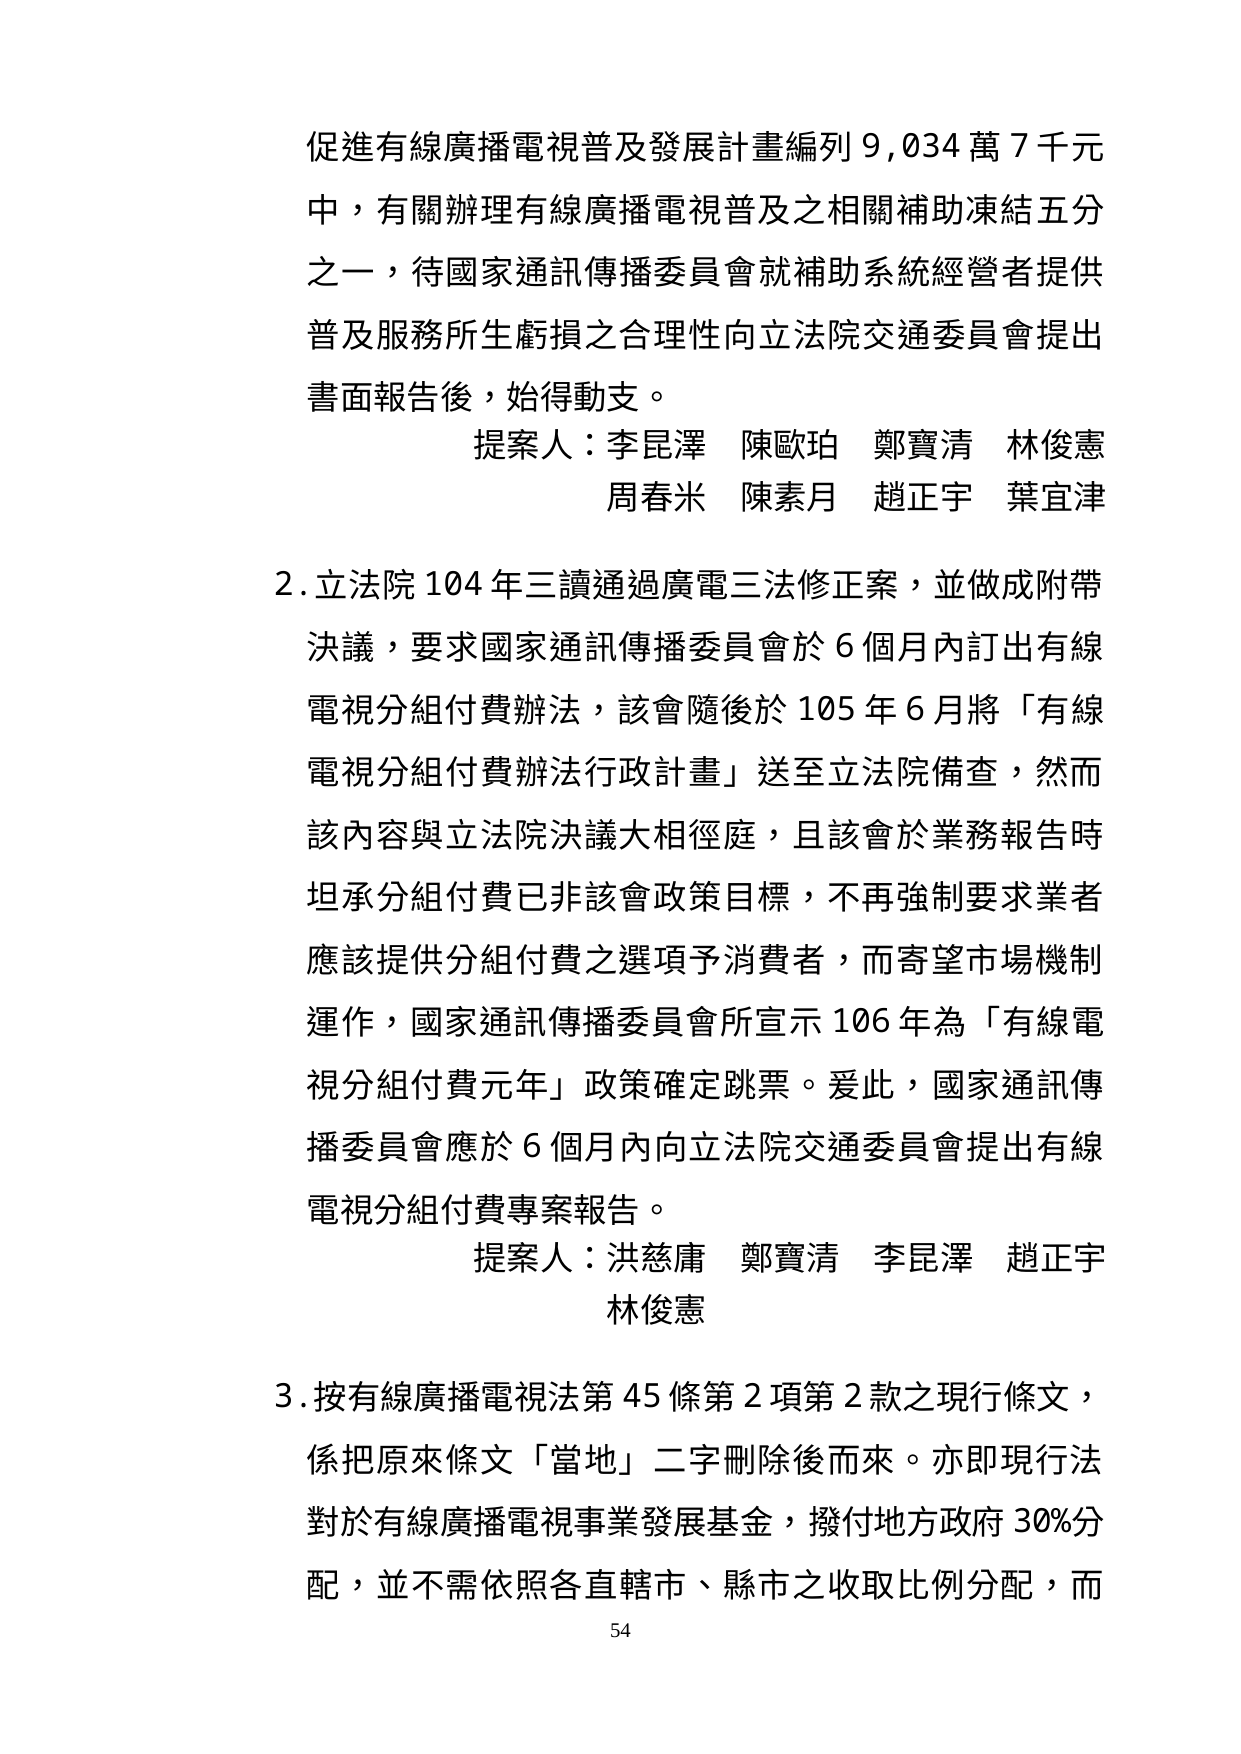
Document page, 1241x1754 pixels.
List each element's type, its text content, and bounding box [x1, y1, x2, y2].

text 提案人：李昆澤 陳歐珀 鄭寶清 林俊憲 周春米 陳素月 趙正宇 葉宜津 [473, 416, 1117, 520]
text 1.有線廣播電視事業發展基金107年度預算「有線電視普及發展與災害復建補助計畫」中，辦理促進有線廣播電視普及發展計畫，編列9,034萬7千元，用途為辦理有線廣播電視普及之相關補助，相關預算較106年度增加774萬2千元，主要是增加用於補助系統經營者提供普及服務所生虧損，每件最高補助120萬元，然而，系統經營者提供普及服務的建置已有相關補助，再補助虧損似有預算重覆編列之嫌，爰此，107年度預算「有線電視普及發展與災害復建補助計畫」項下促進有線廣播電視普及發展計畫編列9,034萬7千元中，有關辦理有線廣播電視普及之相關補助凍結五分之一，待國家通訊傳播委員會就補助系統經營者提供普及服務所生虧損之合理性向立法院交通委員會提出書面報告後，始得動支。 [273, 103, 1104, 416]
text 3.按有線廣播電視法第45條第2項第2款之現行條文，係把原來條文「當地」二字刪除後而來。亦即現行法對於有線廣播電視事業發展基金，撥付地方政府30%分配，並不需依照各直轄市、縣市之收取比例分配，而有統籌運用撥付於偏鄉之用意。然修法以來，有關撥付30%予地方政府之經費，卻未完全按照此精神撥付，絕大部分仍係依當地用戶比例撥付，造成有線電視愈普及發展之縣市，反而分配較多。對於偏遠地區、人口較少之縣市，反而分配較少，而無法從事有線廣播電視相關管道之鋪設與維護、偏鄉地區之普及服務、弱勢族群收視費用之補助及與有線廣播電視有關之地方文化及公共建設。因此主管機關應確實依照修法精神，對於撥付地方政府之經費，依照輕重緩急之別而予以補助，非一律依收視戶數分配。 [273, 1353, 1104, 1603]
text 提案人：洪慈庸 鄭寶清 李昆澤 趙正宇林俊憲 [473, 1228, 1117, 1332]
text 2.立法院104年三讀通過廣電三法修正案，並做成附帶決議，要求國家通訊傳播委員會於6個月內訂出有線電視分組付費辦法，該會隨後於105年6月將「有線電視分組付費辦法行政計畫」送至立法院備查，然而該內容與立法院決議大相徑庭，且該會於業務報告時坦承分組付費已非該會政策目標，不再強制要求業者應該提供分組付費之選項予消費者，而寄望市場機制運作，國家通訊傳播委員會所宣示106年為「有線電視分組付費元年」政策確定跳票。爰此，國家通訊傳播委員會應於6個月內向立法院交通委員會提出有線電視分組付費專案報告。 [273, 541, 1104, 1228]
